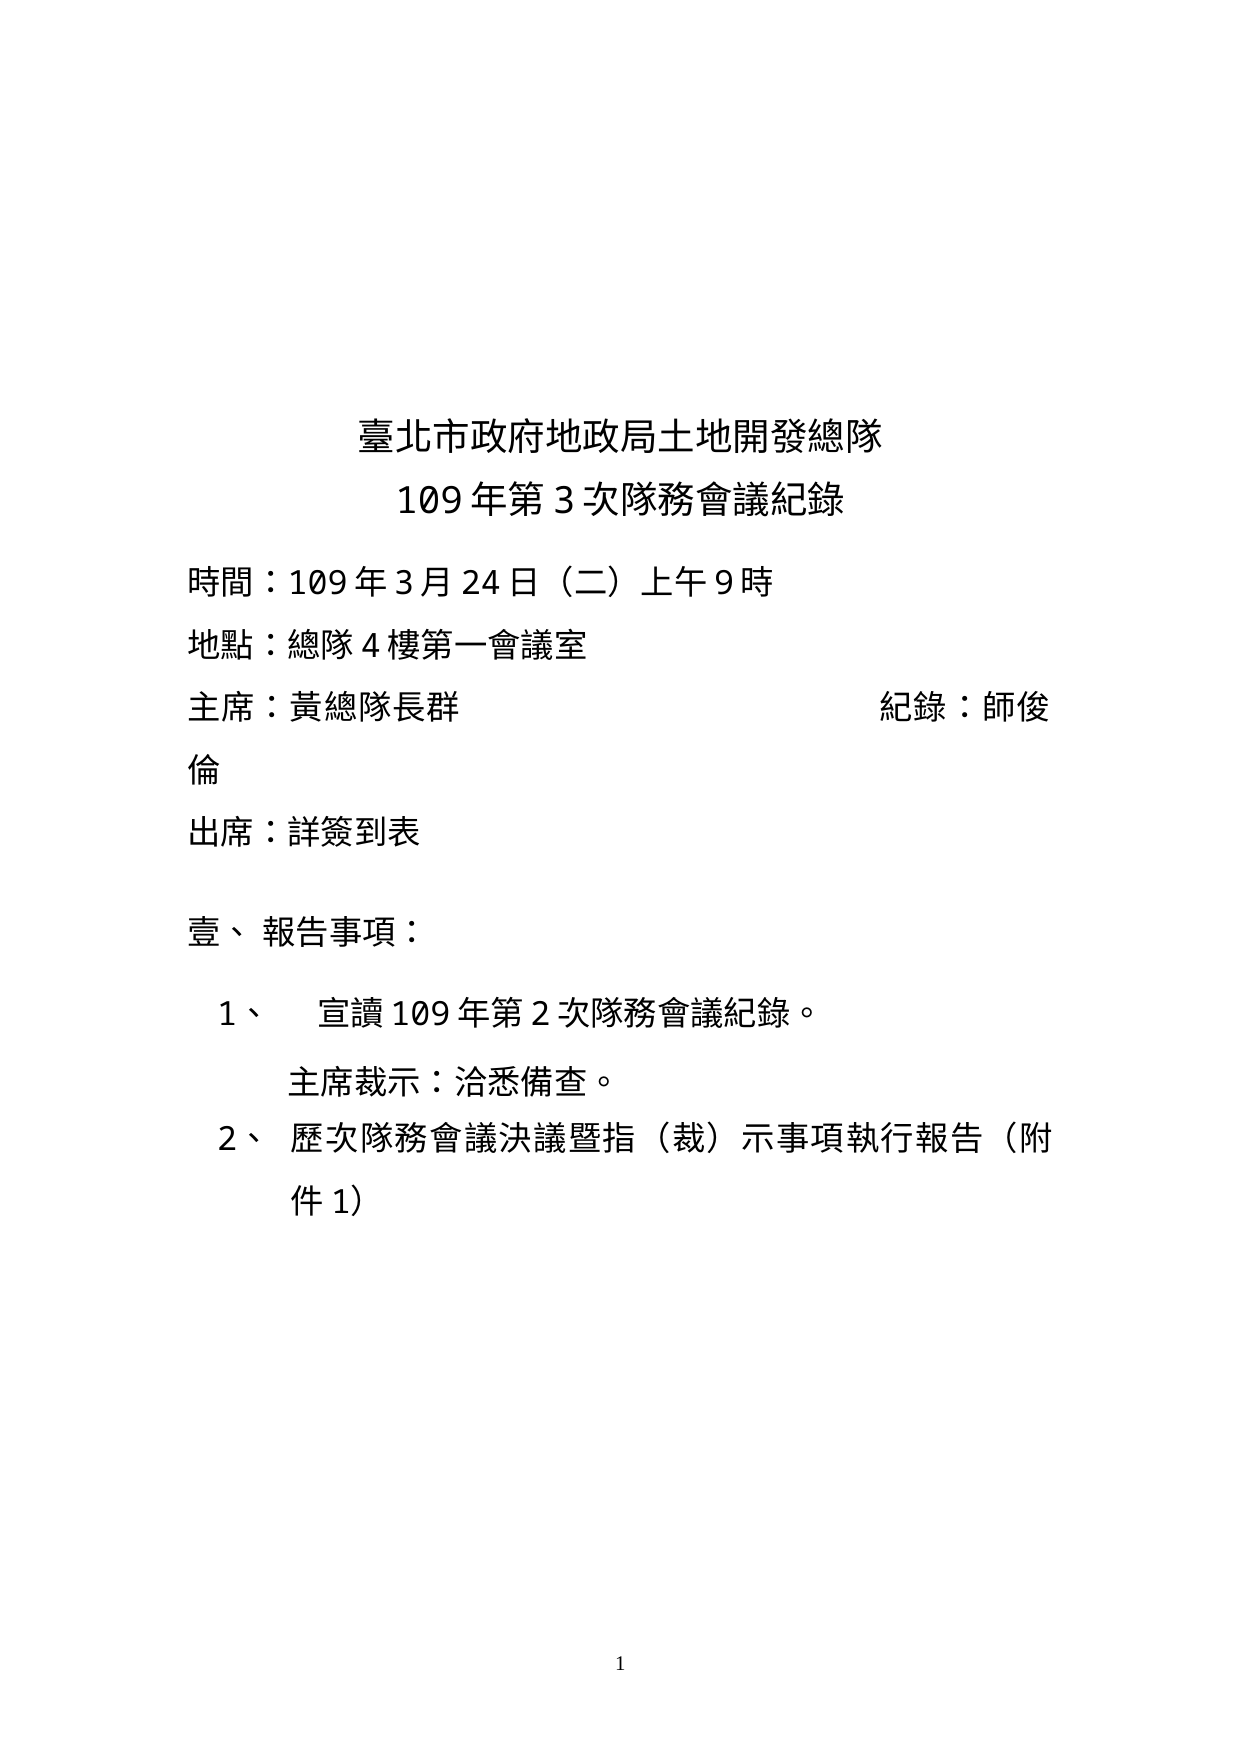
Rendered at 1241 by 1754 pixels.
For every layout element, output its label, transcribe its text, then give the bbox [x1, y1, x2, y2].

list 歷次隊務會議決議暨指（裁）示事項執行報告（附件1） [217, 1101, 1053, 1226]
text 時間：109年3月24日（二）上午9時 [187, 544, 1053, 607]
list 報告事項： [187, 894, 1053, 957]
text 地點：總隊4樓第一會議室 [187, 607, 1053, 669]
text 主席裁示：洽悉備查。 [287, 1038, 1053, 1101]
list 宣讀109年第2次隊務會議紀錄。 [217, 976, 1053, 1038]
text 109年第3次隊務會議紀錄 [187, 463, 1053, 526]
text 臺北市政府地政局土地開發總隊 [187, 401, 1053, 463]
text 主席：黃總隊長群 紀錄：師俊倫 [187, 669, 1053, 794]
text 出席：詳簽到表 [187, 794, 1053, 857]
